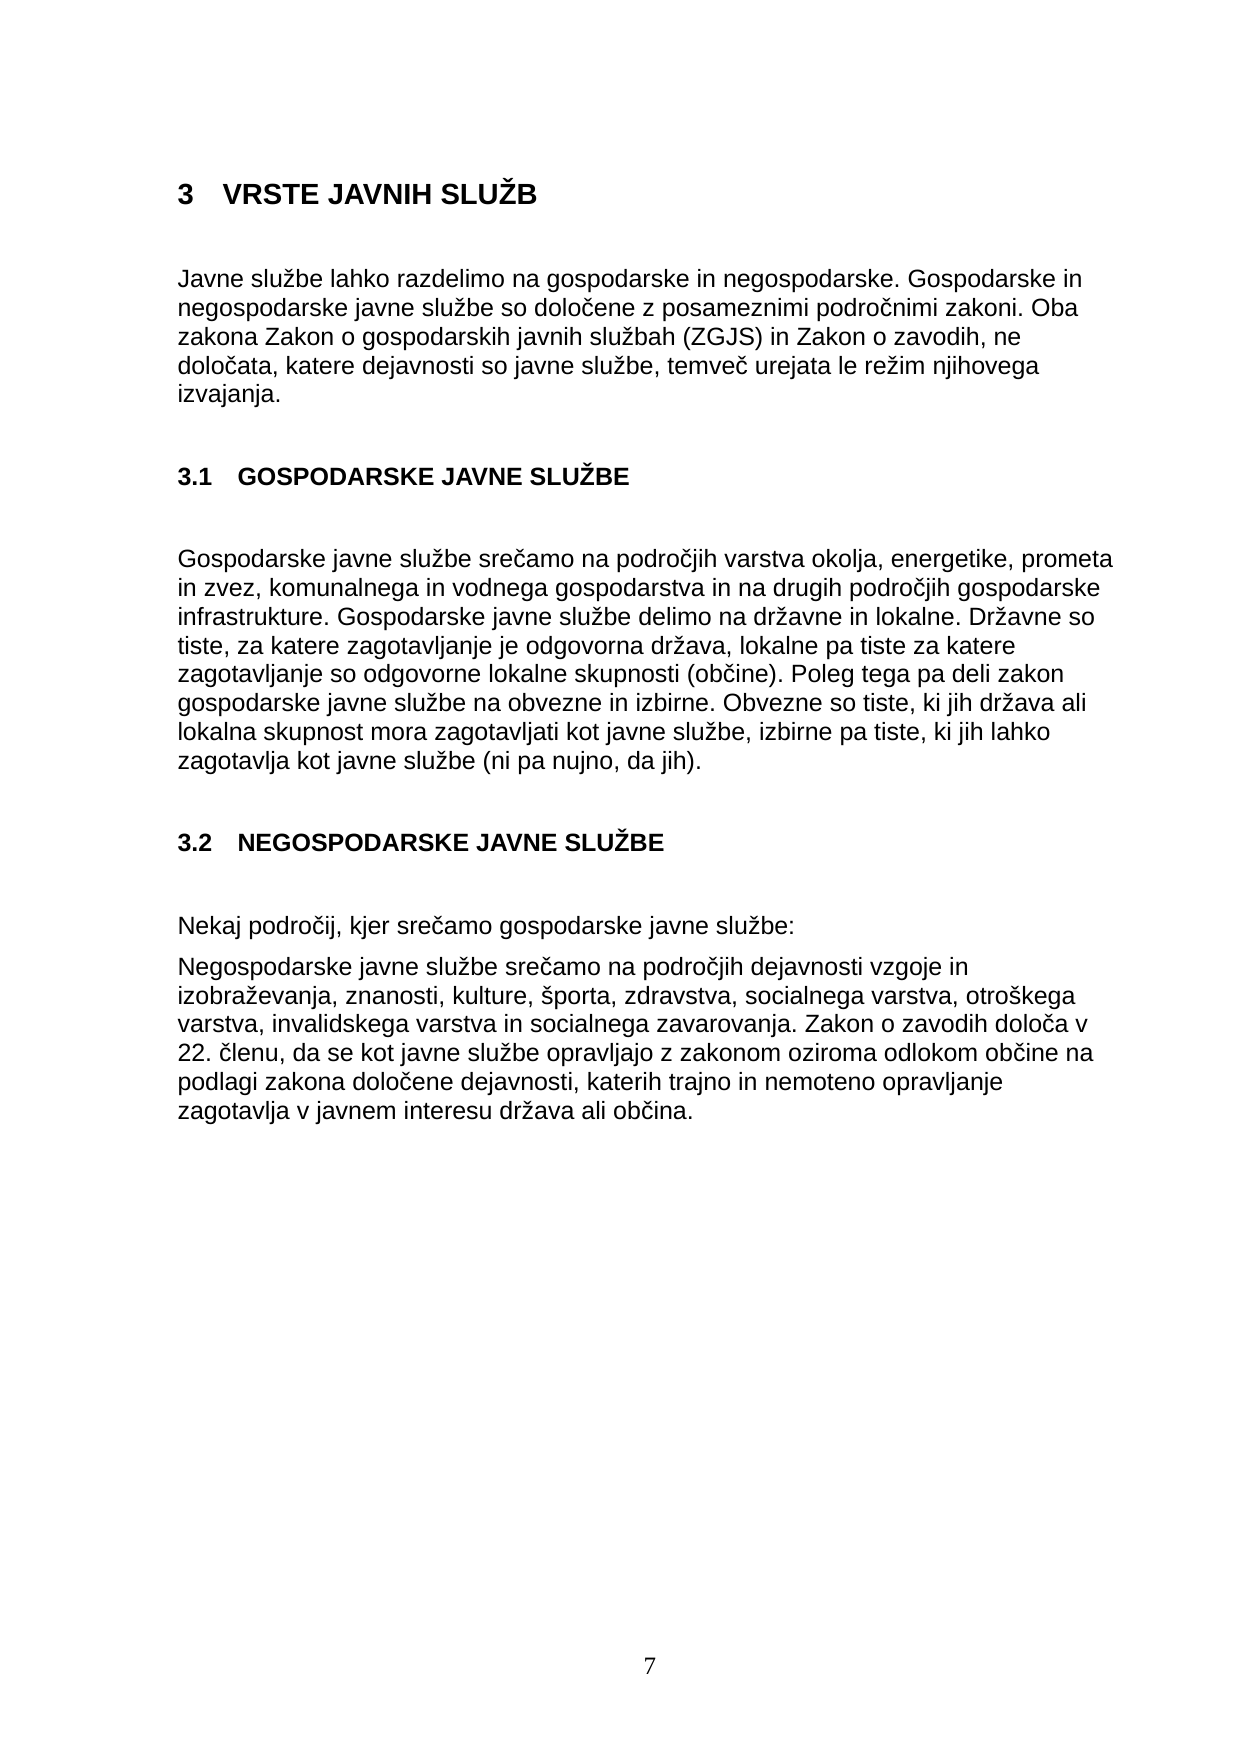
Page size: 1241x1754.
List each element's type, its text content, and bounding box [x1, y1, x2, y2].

text Nekaj področij, kjer srečamo gospodarske javne službe: [177, 911, 1122, 939]
text Javne službe lahko razdelimo na gospodarske in negospodarske. Gospodarske in negospodarske javne službe so določene z posameznimi področnimi zakoni. Oba zakona Zakon o gospodarskih javnih službah (ZGJS) in Zakon o zavodih, ne določata, katere dejavnosti so javne službe, temveč urejata le režim njihovega izvajanja. [177, 264, 1122, 408]
text Gospodarske javne službe srečamo na področjih varstva okolja, energetike, prometa in zvez, komunalnega in vodnega gospodarstva in na drugih področjih gospodarske infrastrukture. Gospodarske javne službe delimo na državne in lokalne. Državne so tiste, za katere zagotavljanje je odgovorna država, lokalne pa tiste za katere zagotavljanje so odgovorne lokalne skupnosti (občine). Poleg tega pa deli zakon gospodarske javne službe na obvezne in izbirne. Obvezne so tiste, ki jih država ali lokalna skupnost mora zagotavljati kot javne službe, izbirne pa tiste, ki jih lahko zagotavlja kot javne službe (ni pa nujno, da jih). [177, 544, 1122, 774]
list Vrste javnih služb [177, 177, 1122, 211]
list NEGOSPODARSKE JAVNE SLUŽBE [177, 828, 1122, 857]
list GOSPODARSKE JAVNE SLUŽBE [177, 462, 1122, 491]
text Negospodarske javne službe srečamo na področjih dejavnosti vzgoje in izobraževanja, znanosti, kulture, športa, zdravstva, socialnega varstva, otroškega varstva, invalidskega varstva in socialnega zavarovanja. Zakon o zavodih določa v 22. členu, da se kot javne službe opravljajo z zakonom oziroma odlokom občine na podlagi zakona določene dejavnosti, katerih trajno in nemoteno opravljanje zagotavlja v javnem interesu država ali občina. [177, 952, 1122, 1124]
